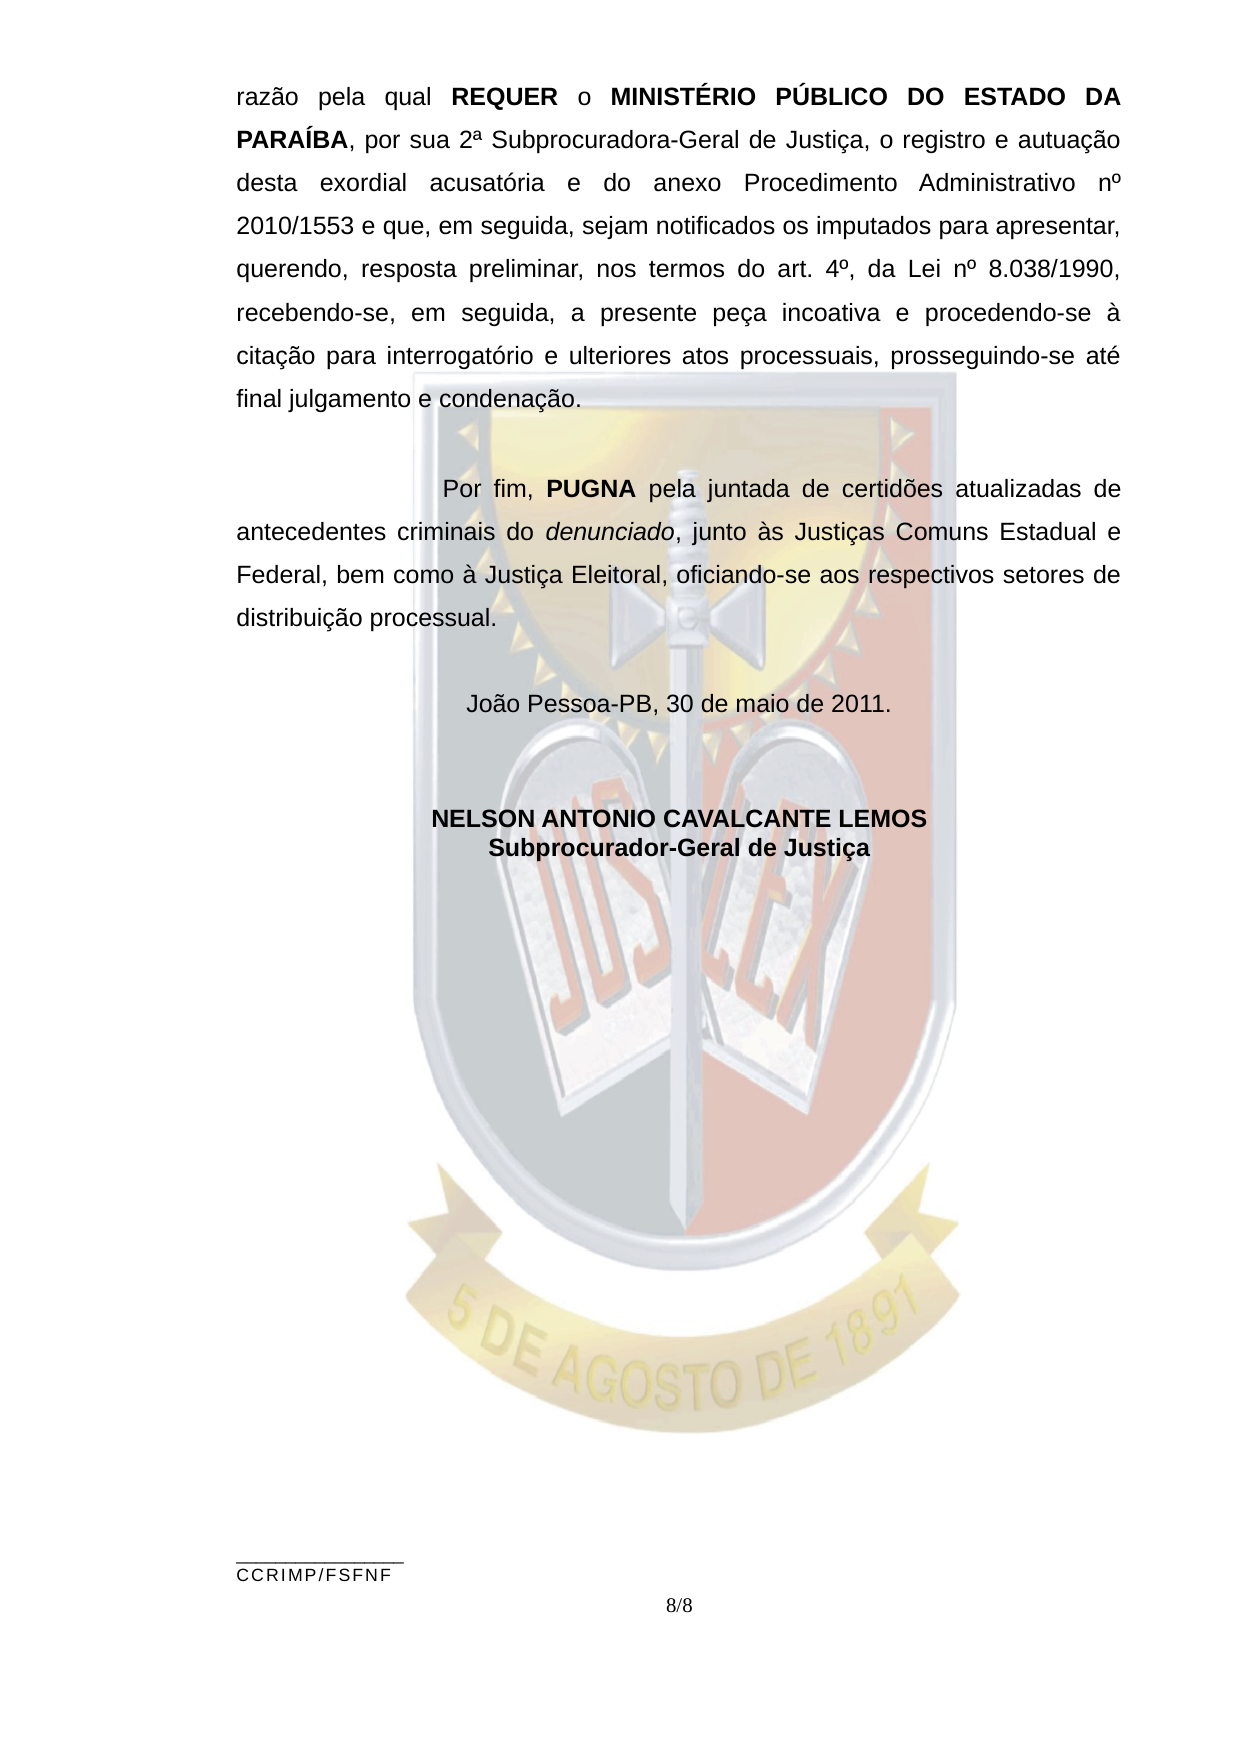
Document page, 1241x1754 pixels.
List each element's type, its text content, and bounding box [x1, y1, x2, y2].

picture [236, 412, 1122, 474]
picture [236, 718, 1122, 804]
text Subprocurador-Geral de Justiça [236, 833, 1122, 862]
text CCRIMP/FSFNF [236, 1564, 1122, 1585]
text João Pessoa-PB, 30 de maio de 2011. [236, 689, 1122, 718]
picture [236, 1585, 1122, 1617]
text razão pela qual REQUER o MINISTÉRIO PÚBLICO DO ESTADO DA PARAÍBA, por sua 2ª Subprocuradora-Geral de Justiça, o registro e autuação desta exordial acusatória e do anexo Procedimento Administrativo nº 2010/1553 e que, em seguida, sejam notificados os imputados para apresentar, querendo, resposta preliminar, nos termos do art. 4º, da Lei nº 8.038/1990, recebendo-se, em seguida, a presente peça incoativa e procedendo-se à citação para interrogatório e ulteriores atos processuais, prosseguindo-se até final julgamento e condenação. [236, 82, 1122, 412]
text NELSON ANTONIO CAVALCANTE LEMOS [236, 804, 1122, 833]
picture [236, 862, 1122, 1544]
picture [236, 53, 1122, 82]
text Por fim, PUGNA pela juntada de certidões atualizadas de antecedentes criminais do denunciado, junto às Justiças Comuns Estadual e Federal, bem como à Justiça Eleitoral, oficiando-se aos respectivos setores de distribuição processual. [236, 474, 1122, 632]
text _________________ [236, 1544, 1122, 1564]
picture [236, 632, 1122, 689]
